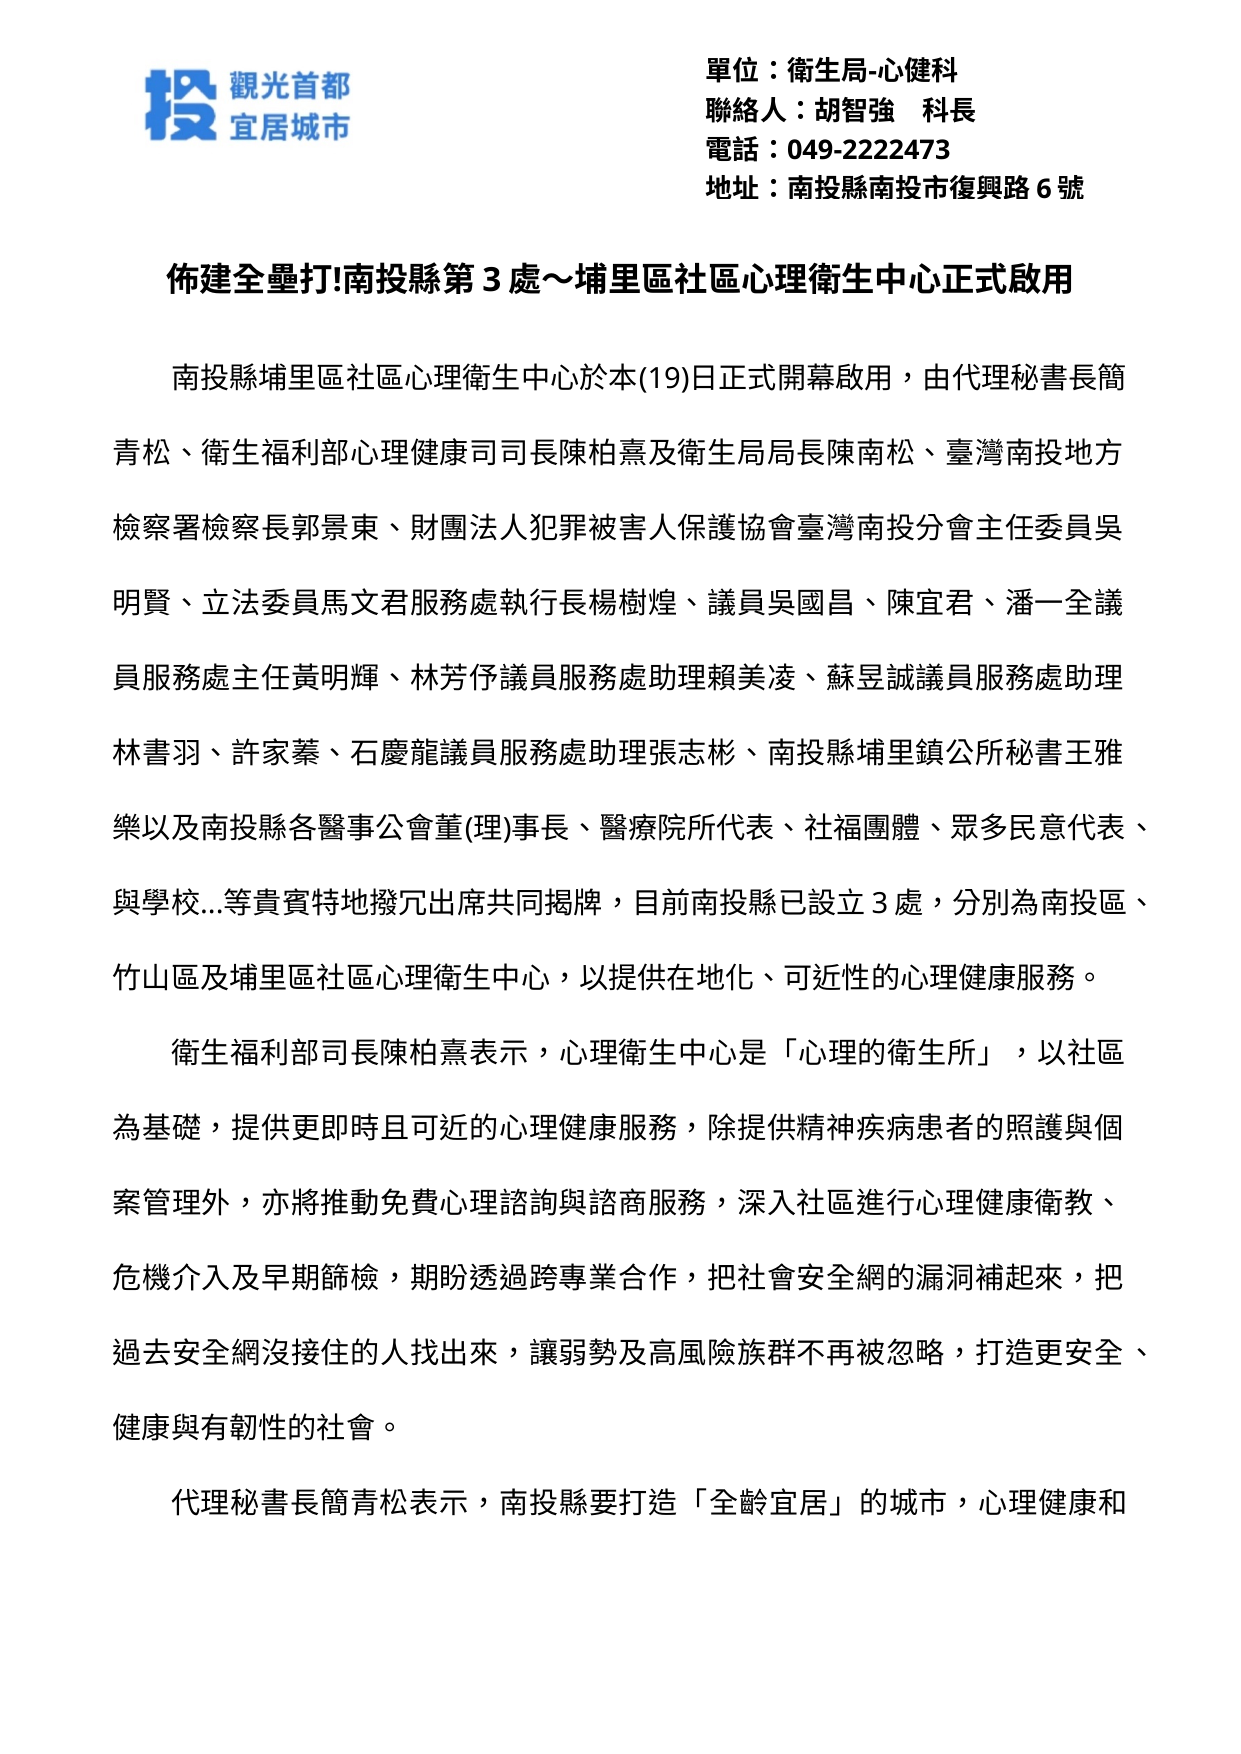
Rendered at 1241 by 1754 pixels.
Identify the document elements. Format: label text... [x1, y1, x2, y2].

text 單位：衛生局-心健科 [706, 49, 1107, 88]
picture [112, 48, 433, 165]
text 地址：南投縣南投市復興路6號 [706, 167, 1107, 199]
text 聯絡人：胡智強 科長 電話：049-2222473 [706, 88, 1107, 167]
text 代理秘書長簡青松表示，南投縣要打造「全齡宜居」的城市，心理健康和 [112, 1464, 1128, 1539]
text 南投縣埔里區社區心理衛生中心於本(19)日正式開幕啟用，由代理秘書長簡青松、衛生福利部心理健康司司長陳柏熹及衛生局局長陳南松、臺灣南投地方檢察署檢察長郭景東、財團法人犯罪被害人保護協會臺灣南投分會主任委員吳明賢、立法委員馬文君服務處執行長楊樹煌、議員吳國昌、陳宜君、潘一全議員服務處主任黃明輝、林芳伃議員服務處助理賴美凌、蘇昱誠議員服務處助理林書羽、許家蓁、石慶龍議員服務處助理張志彬、南投縣埔里鎮公所秘書王雅樂以及南投縣各醫事公會董(理)事長、醫療院所代表、社福團體、眾多民意代表、與學校...等貴賓特地撥冗出席共同揭牌，目前南投縣已設立3處，分別為南投區、竹山區及埔里區社區心理衛生中心，以提供在地化、可近性的心理健康服務。 [112, 339, 1128, 1014]
text 佈建全壘打!南投縣第3處〜埔里區社區心理衛生中心正式啟用 [112, 239, 1128, 314]
text 衛生福利部司長陳柏熹表示，心理衛生中心是「心理的衛生所」，以社區為基礎，提供更即時且可近的心理健康服務，除提供精神疾病患者的照護與個案管理外，亦將推動免費心理諮詢與諮商服務，深入社區進行心理健康衛教、危機介入及早期篩檢，期盼透過跨專業合作，把社會安全網的漏洞補起來，把過去安全網沒接住的人找出來，讓弱勢及高風險族群不再被忽略，打造更安全、健康與有韌性的社會。 [112, 1014, 1128, 1464]
